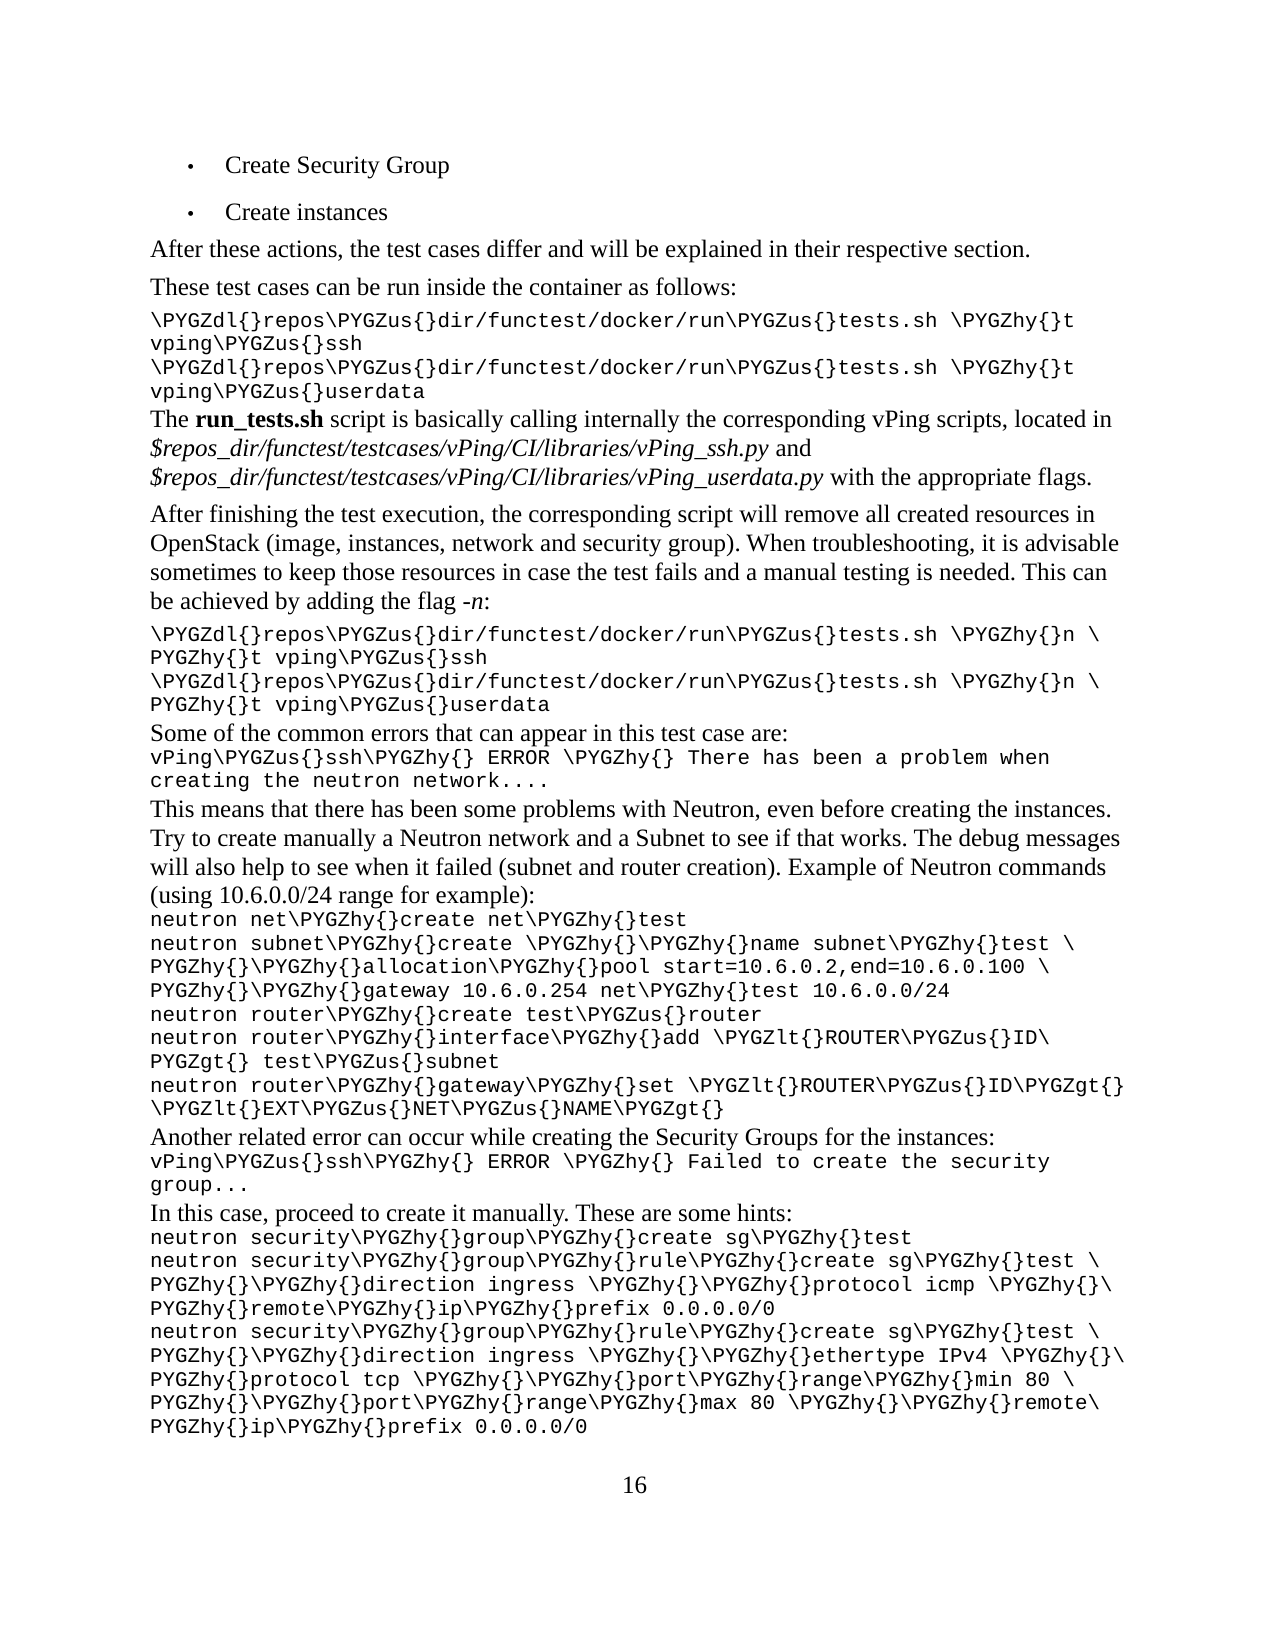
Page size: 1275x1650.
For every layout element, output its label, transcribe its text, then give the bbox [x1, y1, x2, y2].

text This means that there has been some problems with Neutron, even before creating the instances. Try to create manually a Neutron network and a Subnet to see if that works. The debug messages will also help to see when it failed (subnet and router creation). Example of Neutron commands (using 10.6.0.0/24 range for example): [150, 794, 1125, 909]
list Create instances [187, 197, 1125, 225]
text \PYGZdl{}repos\PYGZus{}dir/functest/docker/run\PYGZus{}tests.sh \PYGZhy{}n \PYGZhy{}t vping\PYGZus{}userdata [150, 671, 1125, 718]
text neutron router\PYGZhy{}create test\PYGZus{}router [150, 1004, 1125, 1027]
text \PYGZdl{}repos\PYGZus{}dir/functest/docker/run\PYGZus{}tests.sh \PYGZhy{}t vping\PYGZus{}ssh [150, 310, 1125, 357]
text \PYGZdl{}repos\PYGZus{}dir/functest/docker/run\PYGZus{}tests.sh \PYGZhy{}n \PYGZhy{}t vping\PYGZus{}ssh [150, 623, 1125, 671]
text After finishing the test execution, the corresponding script will remove all created resources in OpenStack (image, instances, network and security group). When troubleshooting, it is advisable sometimes to keep those resources in case the test fails and a manual testing is needed. This can be achieved by adding the flag -n: [150, 499, 1125, 614]
text Another related error can occur while creating the Security Groups for the instances: [150, 1122, 1125, 1151]
text vPing\PYGZus{}ssh\PYGZhy{} ERROR \PYGZhy{} Failed to create the security group... [150, 1151, 1125, 1198]
text Some of the common errors that can appear in this test case are: [150, 718, 1125, 747]
text neutron net\PYGZhy{}create net\PYGZhy{}test [150, 909, 1125, 933]
text \PYGZdl{}repos\PYGZus{}dir/functest/docker/run\PYGZus{}tests.sh \PYGZhy{}t vping\PYGZus{}userdata [150, 357, 1125, 404]
text neutron security\PYGZhy{}group\PYGZhy{}rule\PYGZhy{}create sg\PYGZhy{}test \PYGZhy{}\PYGZhy{}direction ingress \PYGZhy{}\PYGZhy{}protocol icmp \PYGZhy{}\PYGZhy{}remote\PYGZhy{}ip\PYGZhy{}prefix 0.0.0.0/0 [150, 1250, 1125, 1321]
text These test cases can be run inside the container as follows: [150, 272, 1125, 301]
text neutron subnet\PYGZhy{}create \PYGZhy{}\PYGZhy{}name subnet\PYGZhy{}test \PYGZhy{}\PYGZhy{}allocation\PYGZhy{}pool start=10.6.0.2,end=10.6.0.100 \PYGZhy{}\PYGZhy{}gateway 10.6.0.254 net\PYGZhy{}test 10.6.0.0/24 [150, 933, 1125, 1004]
text neutron router\PYGZhy{}interface\PYGZhy{}add \PYGZlt{}ROUTER\PYGZus{}ID\PYGZgt{} test\PYGZus{}subnet [150, 1027, 1125, 1075]
text The run_tests.sh script is basically calling internally the corresponding vPing scripts, located in $repos_dir/functest/testcases/vPing/CI/libraries/vPing_ssh.py and $repos_dir/functest/testcases/vPing/CI/libraries/vPing_userdata.py with the appropriate flags. [150, 404, 1125, 491]
text neutron security\PYGZhy{}group\PYGZhy{}create sg\PYGZhy{}test [150, 1227, 1125, 1250]
text In this case, proceed to create it manually. These are some hints: [150, 1198, 1125, 1227]
text neutron router\PYGZhy{}gateway\PYGZhy{}set \PYGZlt{}ROUTER\PYGZus{}ID\PYGZgt{} \PYGZlt{}EXT\PYGZus{}NET\PYGZus{}NAME\PYGZgt{} [150, 1075, 1125, 1122]
list Create Security Group [187, 150, 1125, 179]
text vPing\PYGZus{}ssh\PYGZhy{} ERROR \PYGZhy{} There has been a problem when creating the neutron network.... [150, 747, 1125, 794]
text After these actions, the test cases differ and will be explained in their respective section. [150, 234, 1125, 263]
text neutron security\PYGZhy{}group\PYGZhy{}rule\PYGZhy{}create sg\PYGZhy{}test \PYGZhy{}\PYGZhy{}direction ingress \PYGZhy{}\PYGZhy{}ethertype IPv4 \PYGZhy{}\PYGZhy{}protocol tcp \PYGZhy{}\PYGZhy{}port\PYGZhy{}range\PYGZhy{}min 80 \PYGZhy{}\PYGZhy{}port\PYGZhy{}range\PYGZhy{}max 80 \PYGZhy{}\PYGZhy{}remote\PYGZhy{}ip\PYGZhy{}prefix 0.0.0.0/0 [150, 1321, 1125, 1439]
